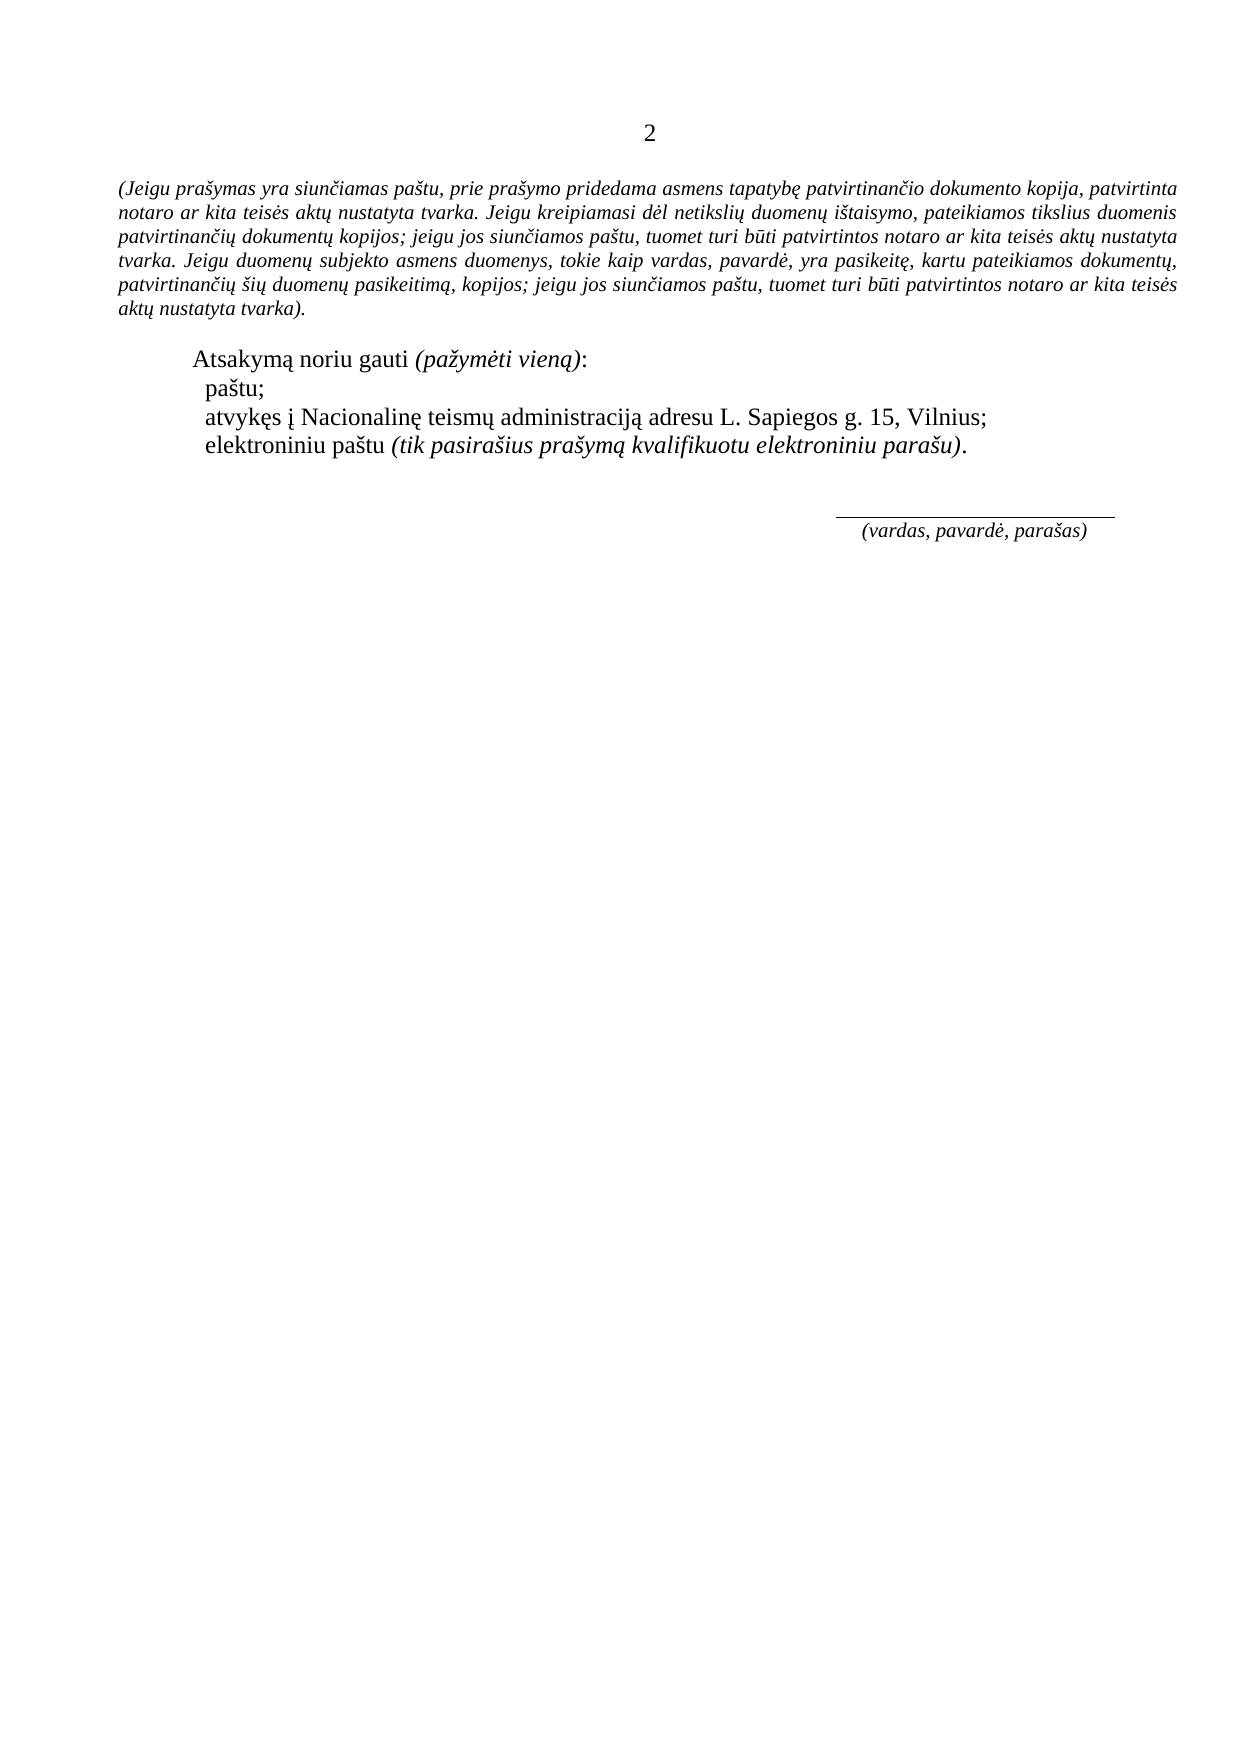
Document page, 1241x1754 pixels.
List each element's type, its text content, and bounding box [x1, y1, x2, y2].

table_cell (vardas, pavardė, parašas) [836, 518, 1115, 542]
table_header [836, 488, 1115, 517]
text atvykęs į Nacionalinę teismų administraciją adresu L. Sapiegos g. 15, Vilnius; [118, 402, 1181, 430]
table_header [118, 488, 836, 517]
text (Jeigu prašymas yra siunčiamas paštu, prie prašymo pridedama asmens tapatybę patvirtinančio dokumento kopija, patvirtinta notaro ar kita teisės aktų nustatyta tvarka. Jeigu kreipiamasi dėl netikslių duomenų ištaisymo, pateikiamos tikslius duomenis patvirtinančių dokumentų kopijos; jeigu jos siunčiamos paštu, tuomet turi būti patvirtintos notaro ar kita teisės aktų nustatyta tvarka. Jeigu duomenų subjekto asmens duomenys, tokie kaip vardas, pavardė, yra pasikeitę, kartu pateikiamos dokumentų, patvirtinančių šių duomenų pasikeitimą, kopijos; jeigu jos siunčiamos paštu, tuomet turi būti patvirtintos notaro ar kita teisės aktų nustatyta tvarka). [118, 176, 1181, 320]
text paštu; [118, 373, 1181, 402]
table_cell [118, 517, 836, 542]
text elektroniniu paštu (tik pasirašius prašymą kvalifikuotu elektroniniu parašu). [118, 430, 1181, 459]
text Atsakymą noriu gauti (pažymėti vieną): [118, 344, 1181, 373]
